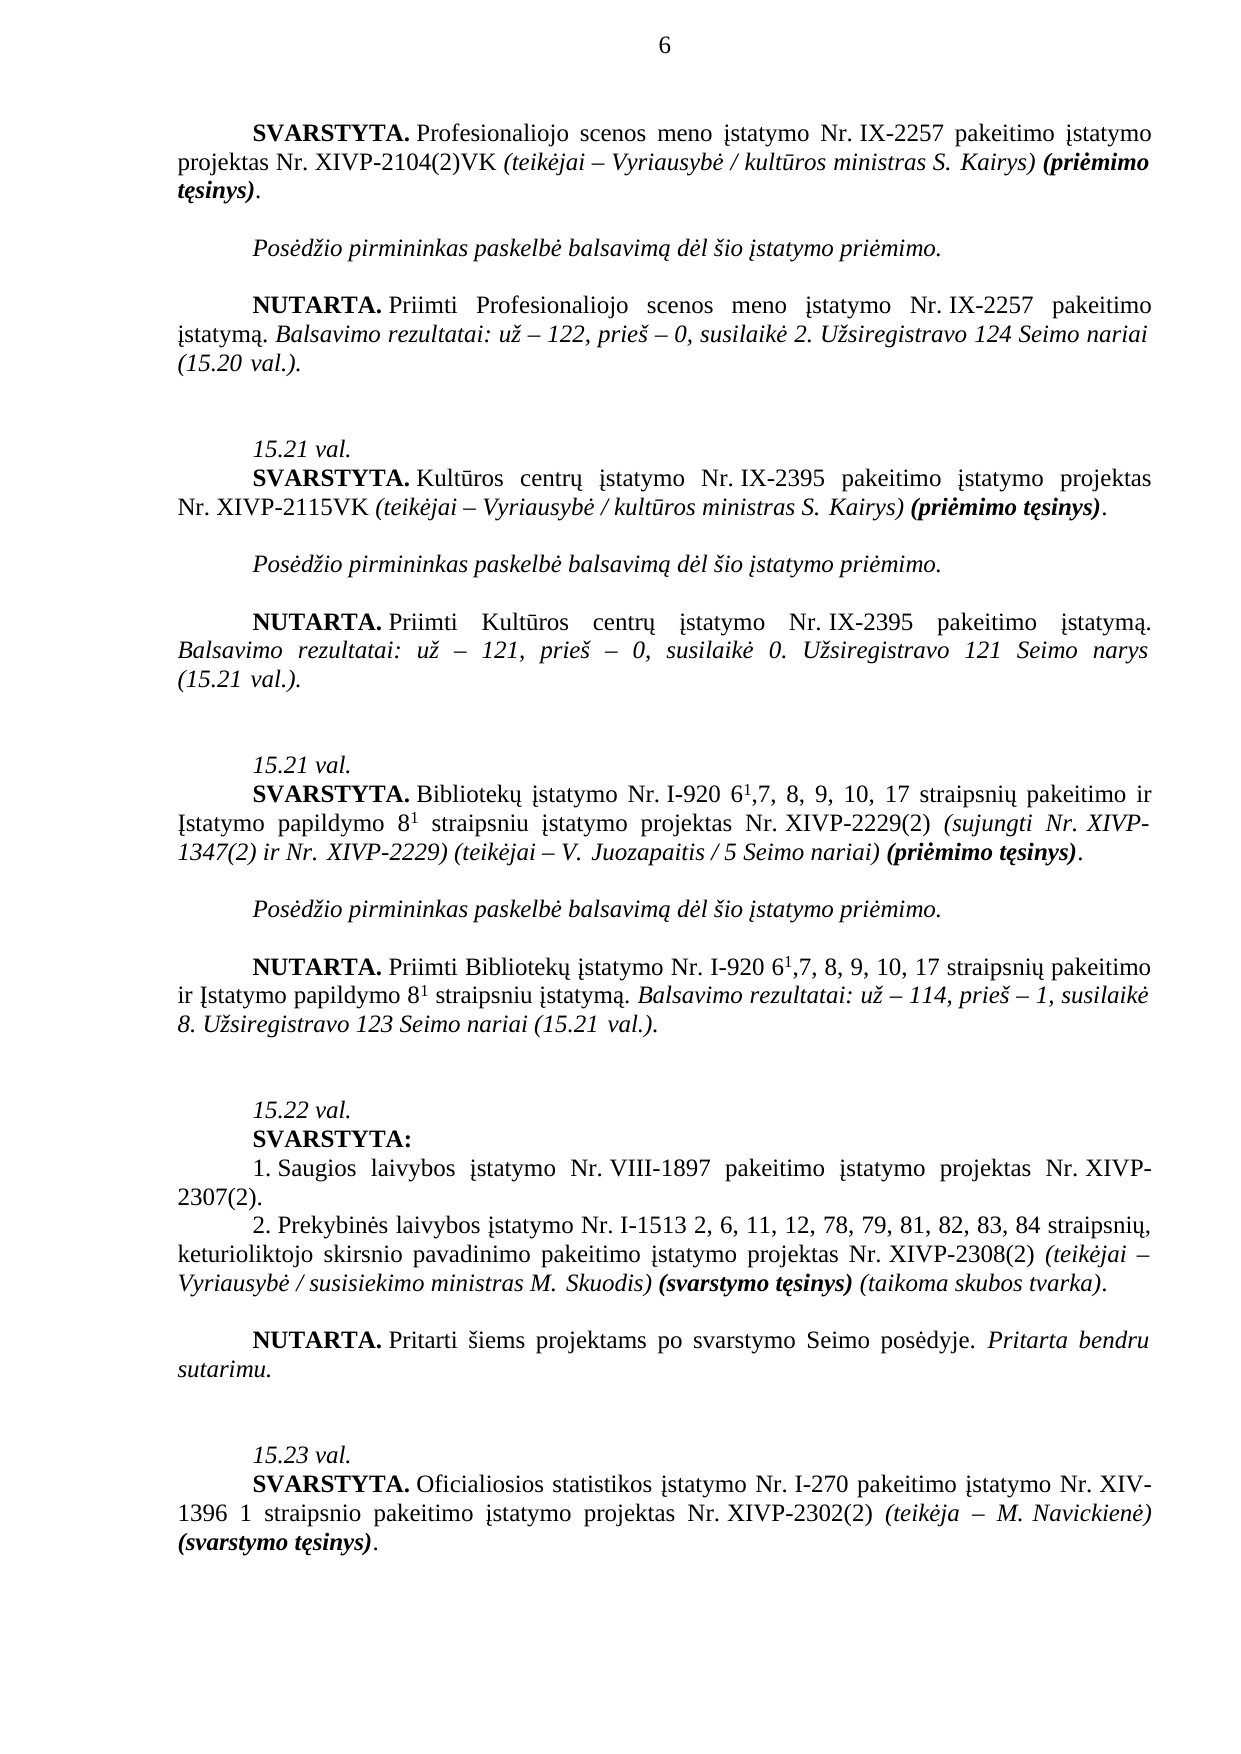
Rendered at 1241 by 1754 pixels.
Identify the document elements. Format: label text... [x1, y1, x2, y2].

text 15.22 val. [177, 1096, 1152, 1124]
text SVARSTYTA. Oficialiosios statistikos įstatymo Nr. I-270 pakeitimo įstatymo Nr. XIV-1396 1 straipsnio pakeitimo įstatymo projektas Nr. XIVP-2302(2) (teikėja – M. Navickienė) (svarstymo tęsinys). [177, 1469, 1152, 1556]
text Posėdžio pirmininkas paskelbė balsavimą dėl šio įstatymo priėmimo. [177, 549, 1152, 578]
text 15.21 val. [177, 434, 1152, 463]
text Posėdžio pirmininkas paskelbė balsavimą dėl šio įstatymo priėmimo. [177, 894, 1152, 923]
text Posėdžio pirmininkas paskelbė balsavimą dėl šio įstatymo priėmimo. [177, 233, 1152, 262]
text NUTARTA. Pritarti šiems projektams po svarstymo Seimo posėdyje. Pritarta bendru sutarimu. [177, 1326, 1152, 1383]
text SVARSTYTA. Kultūros centrų įstatymo Nr. IX-2395 pakeitimo įstatymo projektas Nr. XIVP-2115VK (teikėjai – Vyriausybė / kultūros ministras S. Kairys) (priėmimo tęsinys). [177, 463, 1152, 521]
text 2. Prekybinės laivybos įstatymo Nr. I-1513 2, 6, 11, 12, 78, 79, 81, 82, 83, 84 straipsnių, keturioliktojo skirsnio pavadinimo pakeitimo įstatymo projektas Nr. XIVP-2308(2) (teikėjai – Vyriausybė / susisiekimo ministras M. Skuodis) (svarstymo tęsinys) (taikoma skubos tvarka). [177, 1211, 1152, 1297]
text SVARSTYTA. Profesionaliojo scenos meno įstatymo Nr. IX-2257 pakeitimo įstatymo projektas Nr. XIVP-2104(2)VK (teikėjai – Vyriausybė / kultūros ministras S. Kairys) (priėmimo tęsinys). [177, 118, 1152, 204]
text 15.21 val. [177, 751, 1152, 779]
text 15.23 val. [177, 1441, 1152, 1469]
text SVARSTYTA. Bibliotekų įstatymo Nr. I-920 61,7, 8, 9, 10, 17 straipsnių pakeitimo ir Įstatymo papildymo 81 straipsniu įstatymo projektas Nr. XIVP-2229(2) (sujungti Nr. XIVP-1347(2) ir Nr. XIVP-2229) (teikėjai – V. Juozapaitis / 5 Seimo nariai) (priėmimo tęsinys). [177, 779, 1152, 866]
text NUTARTA. Priimti Profesionaliojo scenos meno įstatymo Nr. IX-2257 pakeitimo įstatymą. Balsavimo rezultatai: už – 122, prieš – 0, susilaikė 2. Užsiregistravo 124 Seimo nariai (15.20 val.). [177, 291, 1152, 377]
text NUTARTA. Priimti Bibliotekų įstatymo Nr. I-920 61,7, 8, 9, 10, 17 straipsnių pakeitimo ir Įstatymo papildymo 81 straipsniu įstatymą. Balsavimo rezultatai: už – 114, prieš – 1, susilaikė 8. Užsiregistravo 123 Seimo nariai (15.21 val.). [177, 952, 1152, 1038]
text SVARSTYTA: [177, 1124, 1152, 1153]
text NUTARTA. Priimti Kultūros centrų įstatymo Nr. IX-2395 pakeitimo įstatymą. Balsavimo rezultatai: už – 121, prieš – 0, susilaikė 0. Užsiregistravo 121 Seimo narys (15.21 val.). [177, 607, 1152, 693]
text 1. Saugios laivybos įstatymo Nr. VIII-1897 pakeitimo įstatymo projektas Nr. XIVP-2307(2). [177, 1153, 1152, 1211]
